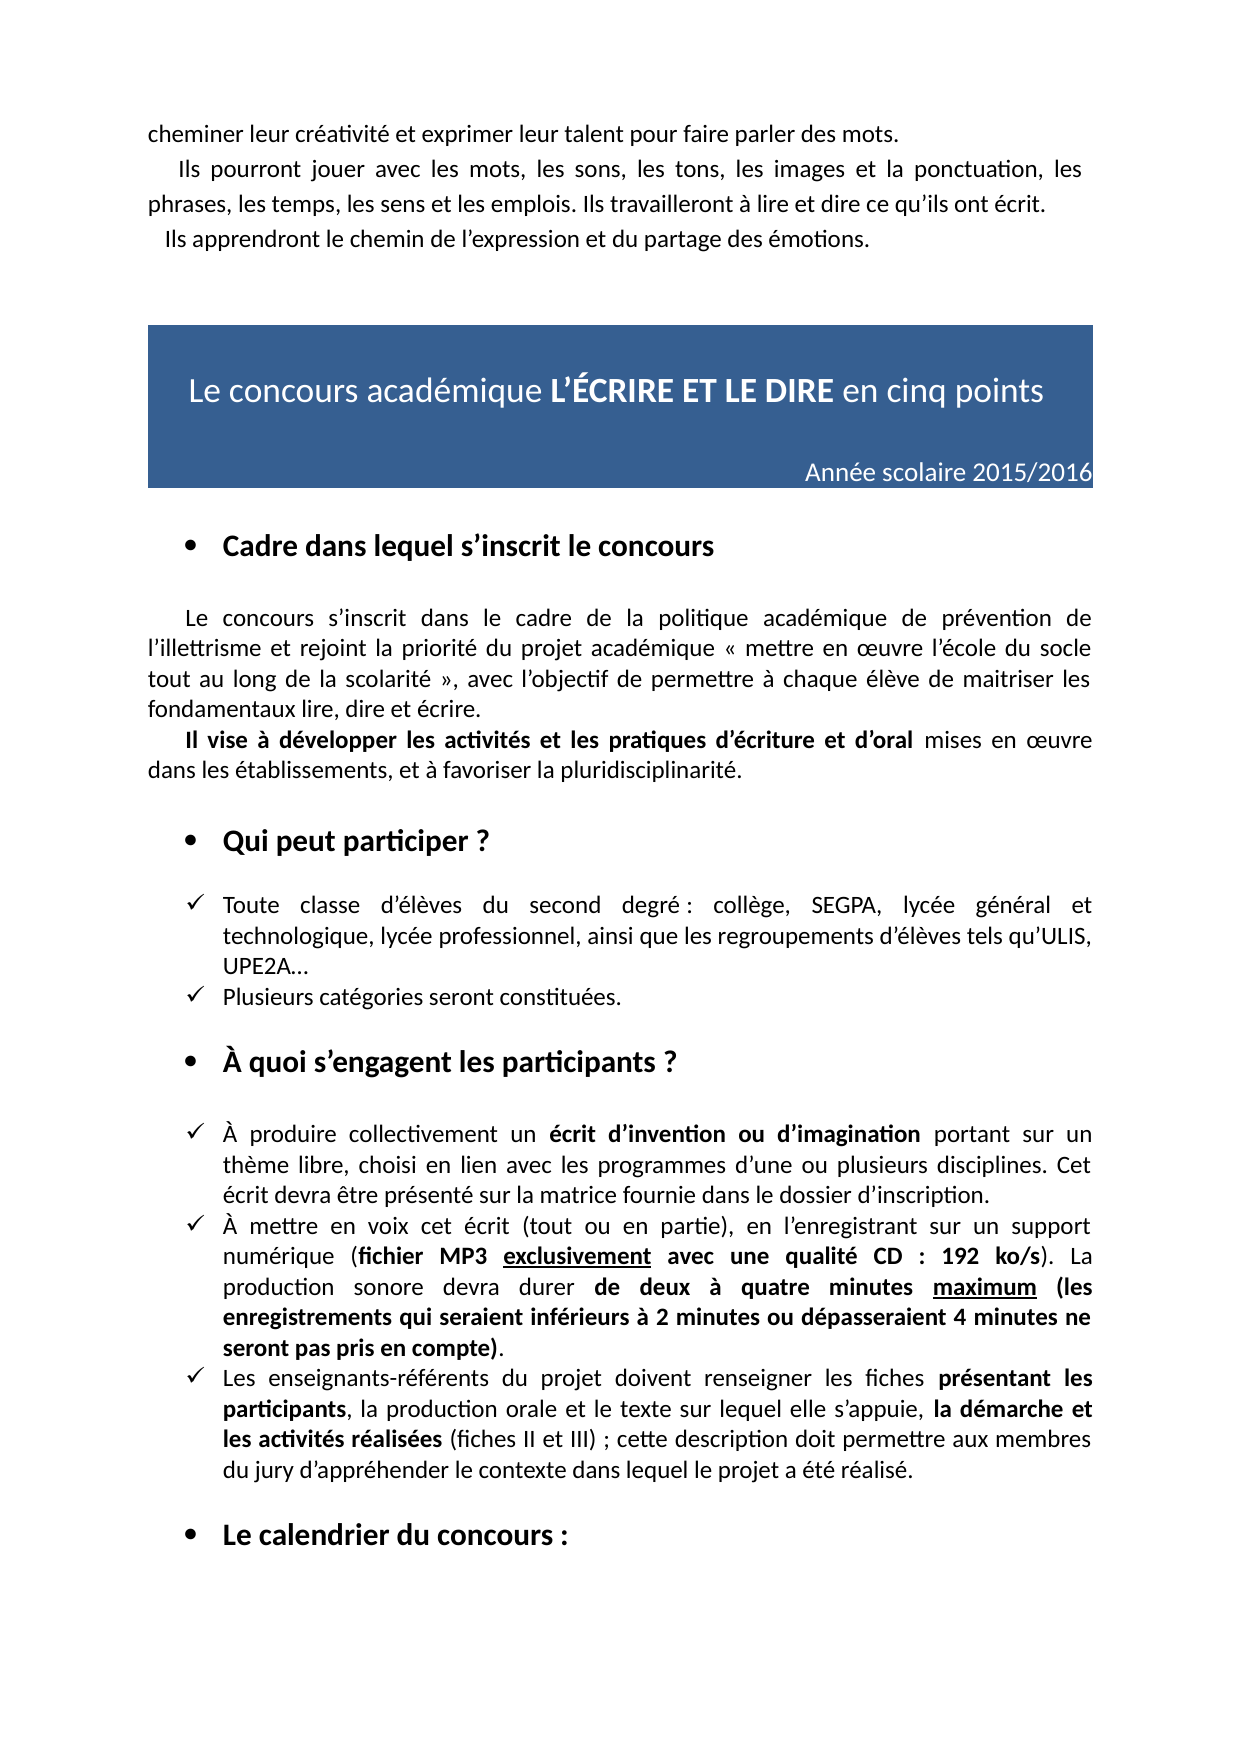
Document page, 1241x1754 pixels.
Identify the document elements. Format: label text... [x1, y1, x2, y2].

list Qui peut participer ? [185, 821, 1093, 859]
list À produire collectivement un écrit d’invention ou d’imagination portant sur un thème libre, choisi en lien avec les programmes d’une ou plusieurs disciplines. Cet écrit devra être présenté sur la matrice fournie dans le dossier d’inscription. [185, 1118, 1093, 1210]
list Plusieurs catégories seront constituées. [185, 981, 1093, 1012]
list À mettre en voix cet écrit (tout ou en partie), en l’enregistrant sur un support numérique (fichier MP3 exclusivement avec une qualité CD : 192 ko/s). La production sonore devra durer de deux à quatre minutes maximum (les enregistrements qui seraient inférieurs à 2 minutes ou dépasseraient 4 minutes ne seront pas pris en compte). [185, 1210, 1093, 1362]
text Le concours s’inscrit dans le cadre de la politique académique de prévention de l’illettrisme et rejoint la priorité du projet académique « mettre en œuvre l’école du socle tout au long de la scolarité », avec l’objectif de permettre à chaque élève de maitriser les fondamentaux lire, dire et écrire. [148, 602, 1093, 724]
list Cadre dans lequel s’inscrit le concours [185, 526, 1093, 564]
list Toute classe d’élèves du second degré : collège, SEGPA, lycée général et technologique, lycée professionnel, ainsi que les regroupements d’élèves tels qu’ULIS, UPE2A… [185, 889, 1093, 981]
text Année scolaire 2015/2016 [148, 455, 1093, 488]
list Le calendrier du concours : [185, 1515, 1093, 1553]
text Il vise à développer les activités et les pratiques d’écriture et d’oral mises en œuvre dans les établissements, et à favoriser la pluridisciplinarité. [148, 724, 1093, 785]
list À quoi s’engagent les participants ? [185, 1042, 1093, 1080]
text Le concours académique L’ÉCRIRE ET LE DIRE en cinq points [148, 368, 1093, 411]
list Les enseignants-référents du projet doivent renseigner les fiches présentant les participants, la production orale et le texte sur lequel elle s’appuie, la démarche et les activités réalisées (fiches II et III) ; cette description doit permettre aux membres du jury d’appréhender le contexte dans lequel le projet a été réalisé. [185, 1362, 1093, 1484]
table_cell cheminer leur créativité et exprimer leur talent pour faire parler des mots. Ils pourront jouer avec les mots, les sons, les tons, les images et la ponctuation, les phrases, les temps, les sens et les emplois. Ils travailleront à lire et dire ce qu’ils ont écrit. Ils apprendront le chemin de l’expression et du partage des émotions. [136, 118, 1096, 254]
